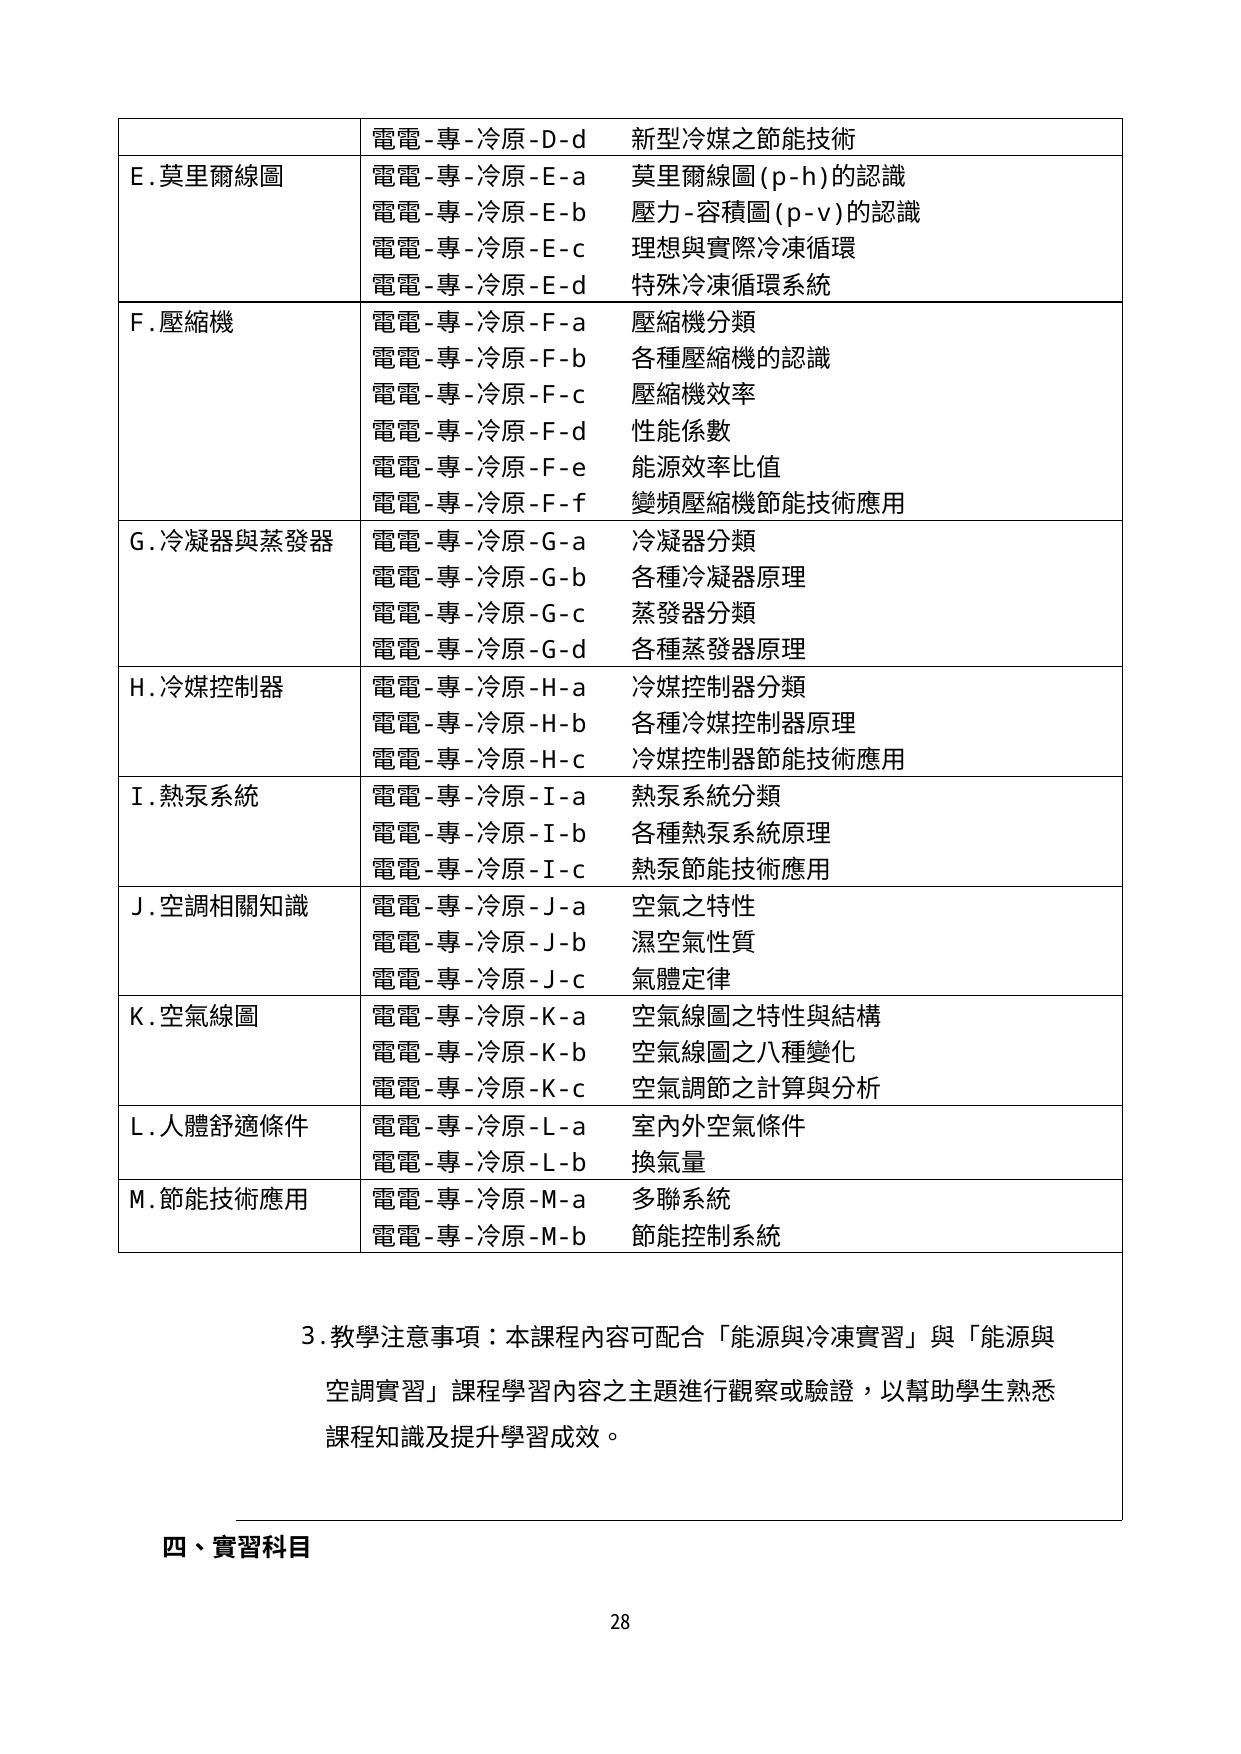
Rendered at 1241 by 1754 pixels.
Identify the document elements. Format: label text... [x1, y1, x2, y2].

table_cell 冷凝器分類 各種冷凝器原理 蒸發器分類 各種蒸發器原理 [620, 521, 1122, 666]
table_cell 電電-專-冷原-F-a 電電-專-冷原-F-b 電電-專-冷原-F-c 電電-專-冷原-F-d 電電-專-冷原-F-e 電電-專-冷原-F-f [361, 303, 620, 520]
table_cell 電電-專-冷原-H-a 電電-專-冷原-H-b 電電-專-冷原-H-c [361, 667, 620, 776]
table_cell 空氣線圖之特性與結構 空氣線圖之八種變化 空氣調節之計算與分析 [620, 996, 1122, 1105]
table_cell J.空調相關知識 [119, 887, 360, 995]
table_cell 電電-專-冷原-L-a 電電-專-冷原-L-b [361, 1106, 620, 1179]
table_cell I.熱泵系統 [119, 777, 360, 886]
table_cell 電電-專-冷原-K-a 電電-專-冷原-K-b 電電-專-冷原-K-c [361, 996, 620, 1105]
table_cell F.壓縮機 [119, 303, 360, 520]
table_cell 冷媒控制器分類 各種冷媒控制器原理 冷媒控制器節能技術應用 [620, 667, 1122, 776]
table_cell 多聯系統 節能控制系統 [620, 1180, 1122, 1252]
text 3.教學注意事項：本課程內容可配合「能源與冷凍實習」與「能源與空調實習」課程學習內容之主題進行觀察或驗證，以幫助學生熟悉課程知識及提升學習成效。 [236, 1253, 1122, 1520]
table_cell 電電-專-冷原-J-a 電電-專-冷原-J-b 電電-專-冷原-J-c [361, 887, 620, 995]
table_cell M.節能技術應用 [119, 1180, 360, 1252]
table_cell 電電-專-冷原-E-a 電電-專-冷原-E-b 電電-專-冷原-E-c 電電-專-冷原-E-d [361, 156, 620, 301]
table_cell 電電-專-冷原-I-a 電電-專-冷原-I-b 電電-專-冷原-I-c [361, 777, 620, 886]
table_cell [119, 119, 360, 155]
table_cell H.冷媒控制器 [119, 667, 360, 776]
table_cell 電電-專-冷原-D-d [361, 119, 620, 155]
table_cell 熱泵系統分類 各種熱泵系統原理 熱泵節能技術應用 [620, 777, 1122, 886]
table_cell 室內外空氣條件 換氣量 [620, 1106, 1122, 1179]
table_cell 電電-專-冷原-G-a 電電-專-冷原-G-b 電電-專-冷原-G-c 電電-專-冷原-G-d [361, 521, 620, 666]
table_cell 空氣之特性 濕空氣性質 氣體定律 [620, 887, 1122, 995]
table_cell 壓縮機分類 各種壓縮機的認識 壓縮機效率 性能係數 能源效率比值 變頻壓縮機節能技術應用 [620, 303, 1122, 520]
table_cell 新型冷媒之節能技術 [620, 119, 1122, 155]
table_cell G.冷凝器與蒸發器 [119, 521, 360, 666]
table_cell 莫里爾線圖(p-h)的認識 壓力-容積圖(p-v)的認識 理想與實際冷凍循環 特殊冷凍循環系統 [620, 156, 1122, 301]
text 四、實習科目 [162, 1520, 1122, 1566]
table_cell 電電-專-冷原-M-a 電電-專-冷原-M-b [361, 1180, 620, 1252]
table_cell K.空氣線圖 [119, 996, 360, 1105]
table_cell L.人體舒適條件 [119, 1106, 360, 1179]
table_cell E.莫里爾線圖 [119, 156, 360, 301]
